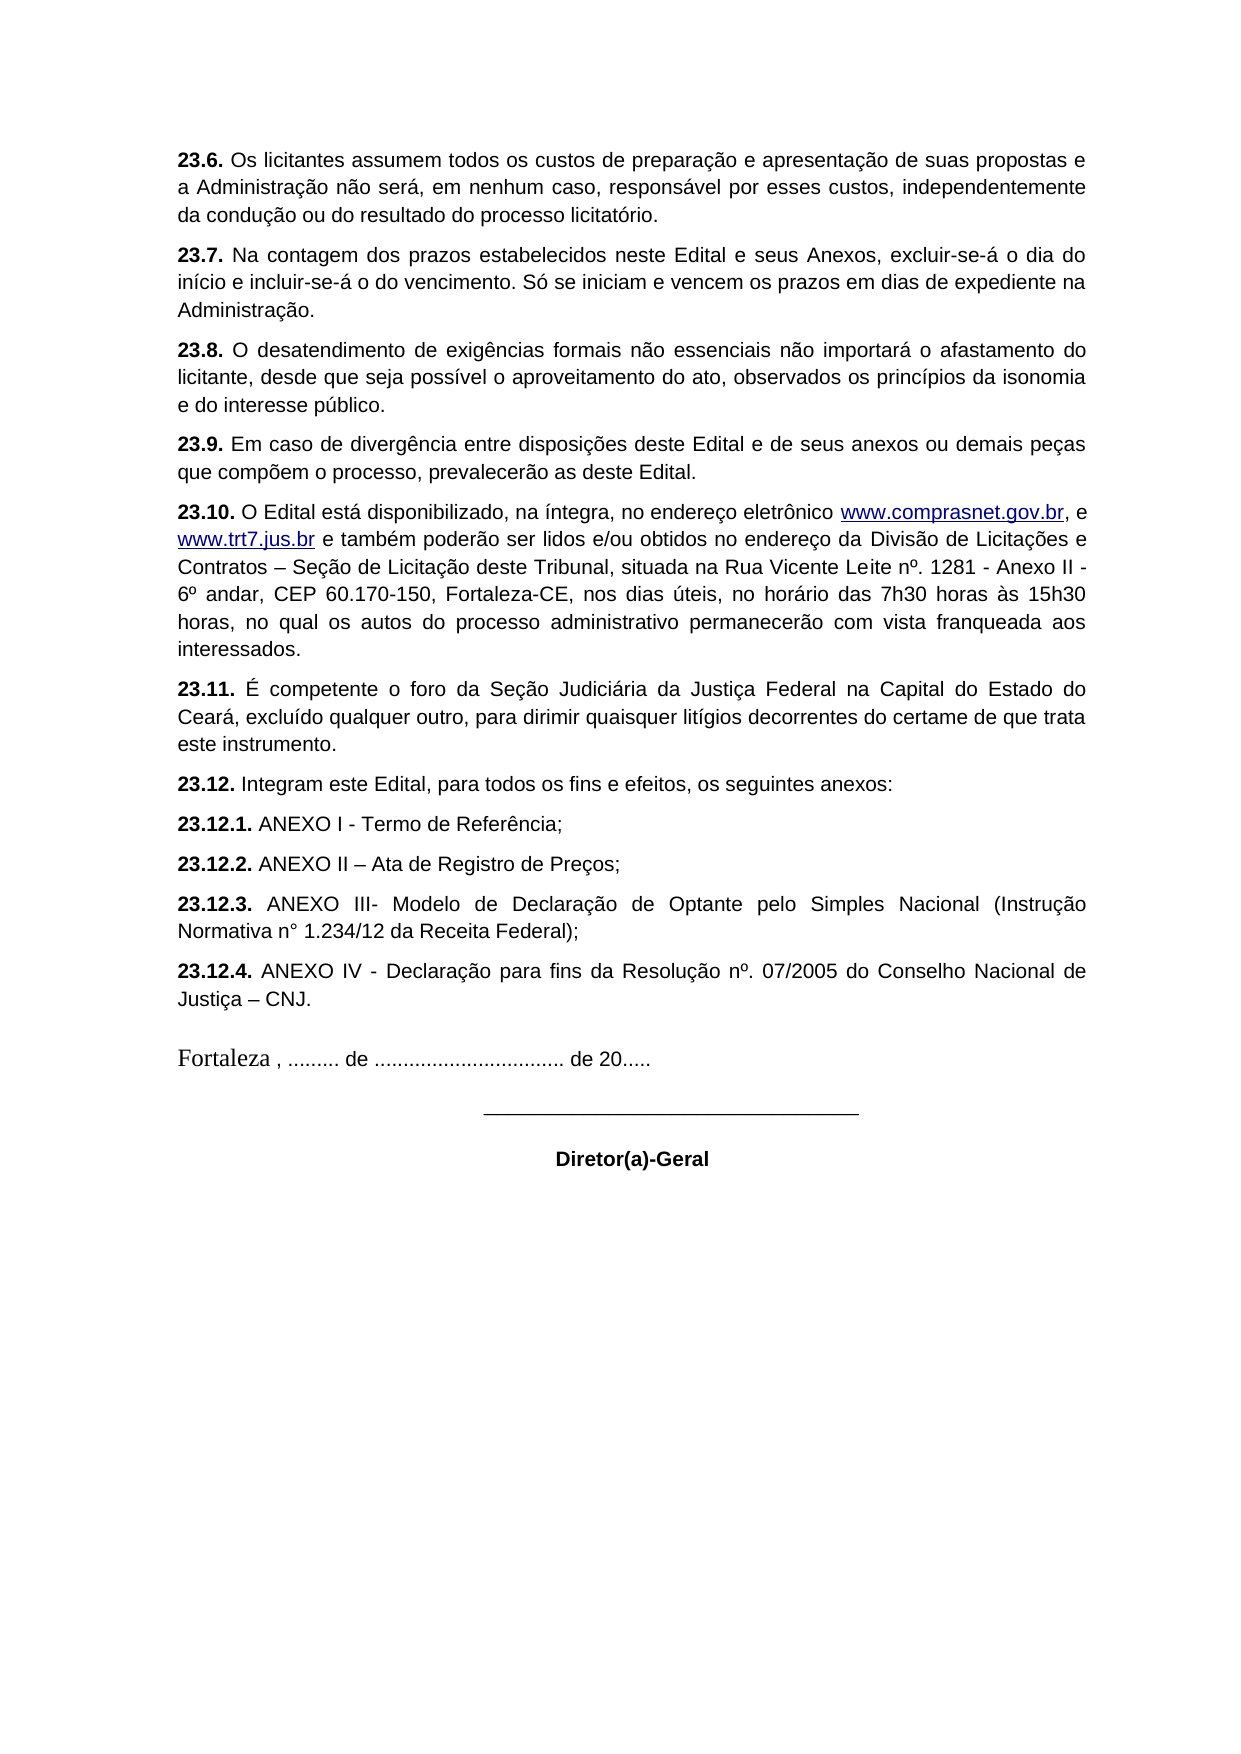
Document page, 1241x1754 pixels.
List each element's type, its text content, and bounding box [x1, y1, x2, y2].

text 23.8. O desatendimento de exigências formais não essenciais não importará o afastamento do licitante, desde que seja possível o aproveitamento do ato, observados os princípios da isonomia e do interesse público. [177, 337, 1087, 416]
text 23.12.4. ANEXO IV - Declaração para fins da Resolução nº. 07/2005 do Conselho Nacional de Justiça – CNJ. [177, 959, 1087, 1011]
text 23.12.1. ANEXO I - Termo de Referência; [177, 812, 1087, 836]
text 23.12.3. ANEXO III- Modelo de Declaração de Optante pelo Simples Nacional (Instrução Normativa n° 1.234/12 da Receita Federal); [177, 892, 1087, 943]
text 23.12. Integram este Edital, para todos os fins e efeitos, os seguintes anexos: [177, 772, 1087, 796]
text Fortaleza , ......... de ................................. de 20..... [177, 1043, 1089, 1072]
text 23.6. Os licitantes assumem todos os custos de preparação e apresentação de suas propostas e a Administração não será, em nenhum caso, responsável por esses custos, independentemente da condução ou do resultado do processo licitatório. [177, 148, 1087, 227]
text Diretor(a)-Geral [177, 1147, 1087, 1171]
text ______________________________ [177, 1089, 1089, 1117]
text 23.11. É competente o foro da Seção Judiciária da Justiça Federal na Capital do Estado do Ceará, excluído qualquer outro, para dirimir quaisquer litígios decorrentes do certame de que trata este instrumento. [177, 677, 1087, 756]
text 23.12.2. ANEXO II – Ata de Registro de Preços; [177, 852, 1087, 876]
text 23.9. Em caso de divergência entre disposições deste Edital e de seus anexos ou demais peças que compõem o processo, prevalecerão as deste Edital. [177, 432, 1087, 484]
text 23.7. Na contagem dos prazos estabelecidos neste Edital e seus Anexos, excluir-se-á o dia do início e incluir-se-á o do vencimento. Só se iniciam e vencem os prazos em dias de expediente na Administração. [177, 242, 1087, 321]
text 23.10. O Edital está disponibilizado, na íntegra, no endereço eletrônico www.comprasnet.gov.br, e www.trt7.jus.br e também poderão ser lidos e/ou obtidos no endereço da Divisão de Licitações e Contratos – Seção de Licitação deste Tribunal, situada na Rua Vicente Leite nº. 1281 - Anexo II - 6º andar, CEP 60.170-150, Fortaleza-CE, nos dias úteis, no horário das 7h30 horas às 15h30 horas, no qual os autos do processo administrativo permanecerão com vista franqueada aos interessados. [177, 500, 1087, 661]
